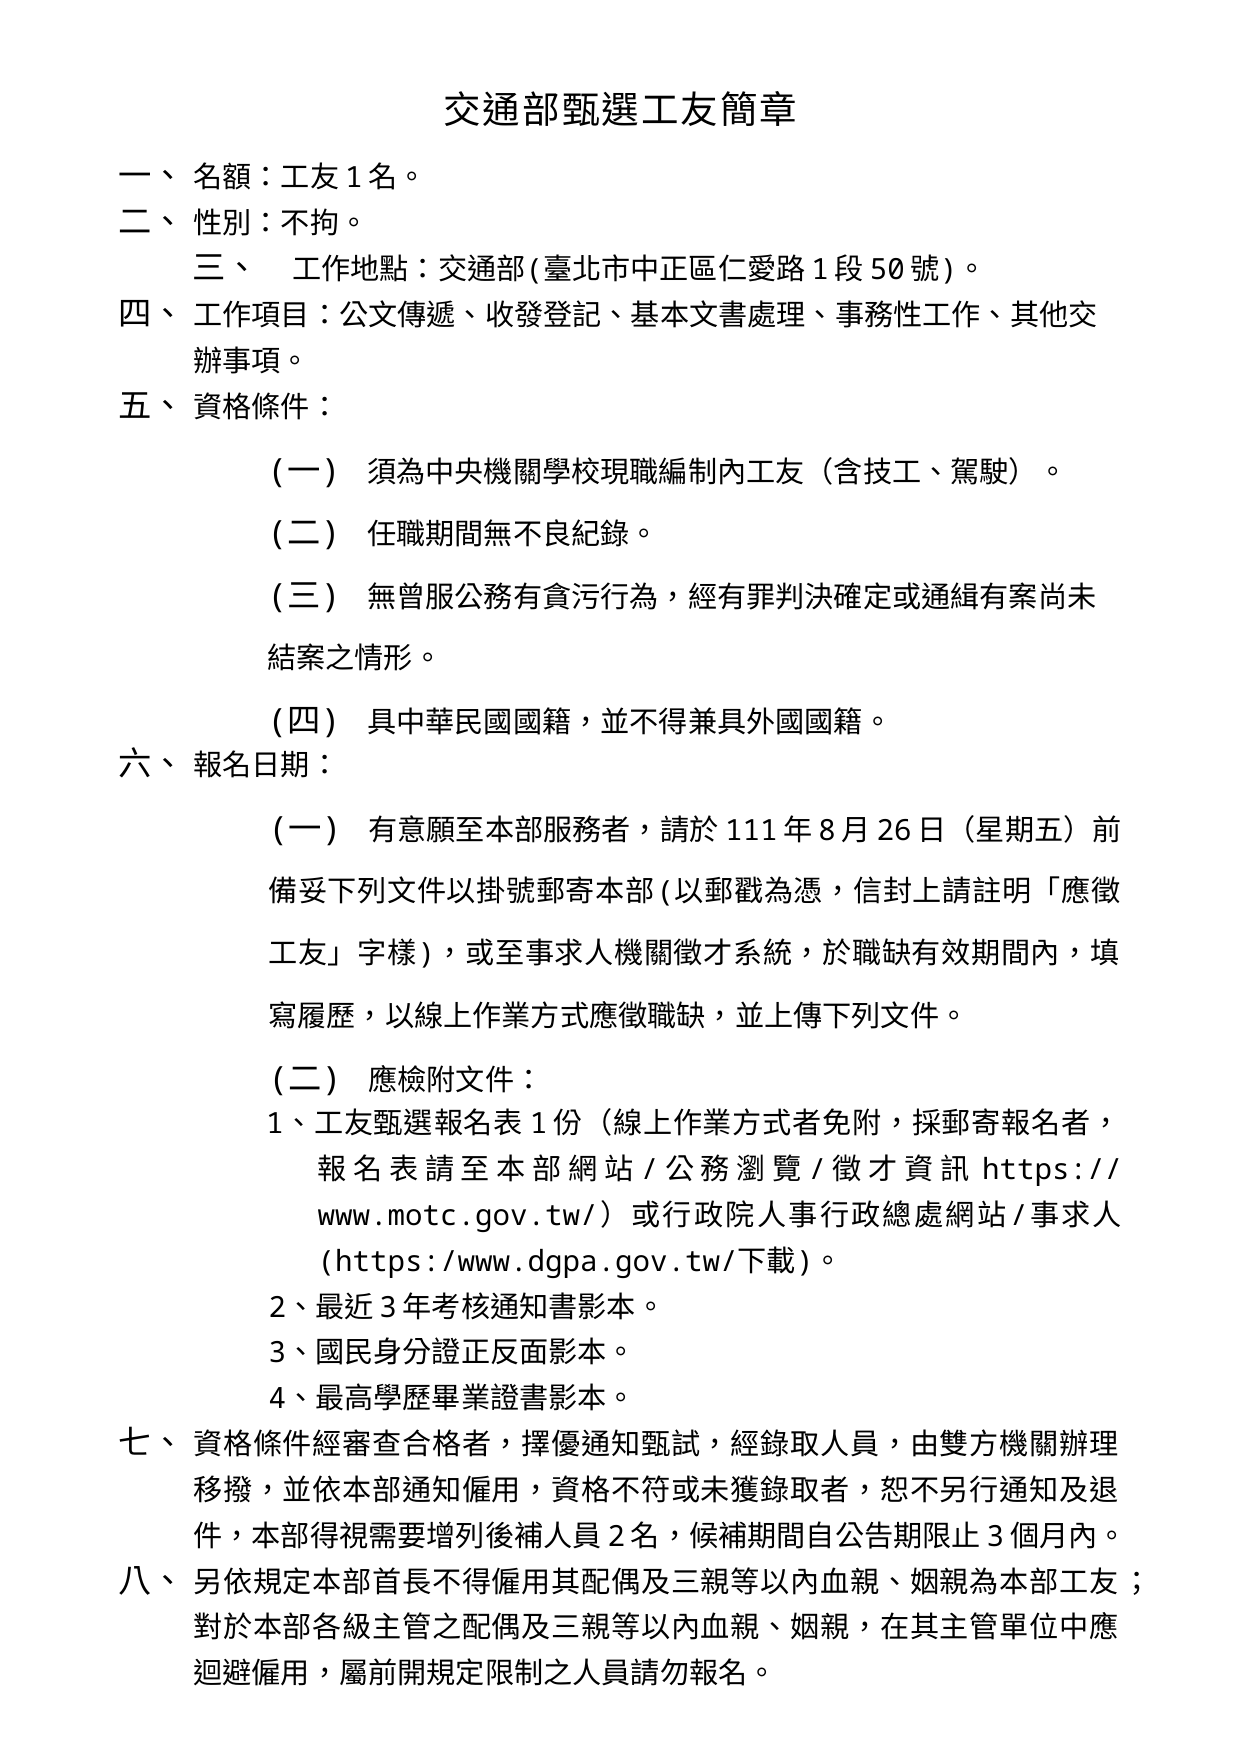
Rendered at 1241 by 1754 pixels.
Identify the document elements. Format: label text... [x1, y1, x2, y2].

list 報名日期： [118, 739, 1122, 784]
list 有意願至本部服務者，請於111年8月26日（星期五）前備妥下列文件以掛號郵寄本部(以郵戳為憑，信封上請註明「應徵工友」字樣)，或至事求人機關徵才系統，於職缺有效期間內，填寫履歷，以線上作業方式應徵職缺，並上傳下列文件。 [268, 784, 1122, 1034]
list 另依規定本部首長不得僱用其配偶及三親等以內血親、姻親為本部工友；對於本部各級主管之配偶及三親等以內血親、姻親，在其主管單位中應迴避僱用，屬前開規定限制之人員請勿報名。 [118, 1555, 1122, 1693]
text 1、工友甄選報名表1份（線上作業方式者免附，採郵寄報名者，報名表請至本部網站/公務瀏覽/徵才資訊https://www.motc.gov.tw/）或行政院人事行政總處網站/事求人 (https:/www.dgpa.gov.tw/下載)。 [266, 1097, 1122, 1280]
list 無曾服公務有貪污行為，經有罪判決確定或通緝有案尚未結案之情形。 [267, 551, 1122, 676]
list 應檢附文件： [268, 1034, 1122, 1097]
text 4、最高學歷畢業證書影本。 [268, 1372, 1122, 1418]
list 資格條件經審查合格者，擇優通知甄試，經錄取人員，由雙方機關辦理移撥，並依本部通知僱用，資格不符或未獲錄取者，恕不另行通知及退件，本部得視需要增列後補人員2名，候補期間自公告期限止3個月內。 [118, 1418, 1122, 1555]
list 工作項目：公文傳遞、收發登記、基本文書處理、事務性工作、其他交辦事項。 [118, 289, 1122, 380]
list 具中華民國國籍，並不得兼具外國國籍。 [267, 676, 1122, 739]
list 須為中央機關學校現職編制內工友（含技工、駕駛）。 [267, 426, 1122, 489]
list 資格條件： [118, 380, 1122, 426]
text 交通部甄選工友簡章 [118, 87, 1122, 132]
list 名額：工友1名。 [118, 151, 1122, 197]
text 2、最近3年考核通知書影本。 [268, 1280, 1122, 1326]
list 性別：不拘。 [118, 197, 1122, 243]
list 工作地點：交通部(臺北市中正區仁愛路1段50號)。 [192, 243, 1122, 289]
text 3、國民身分證正反面影本。 [268, 1326, 1122, 1372]
list 任職期間無不良紀錄。 [267, 489, 1122, 551]
